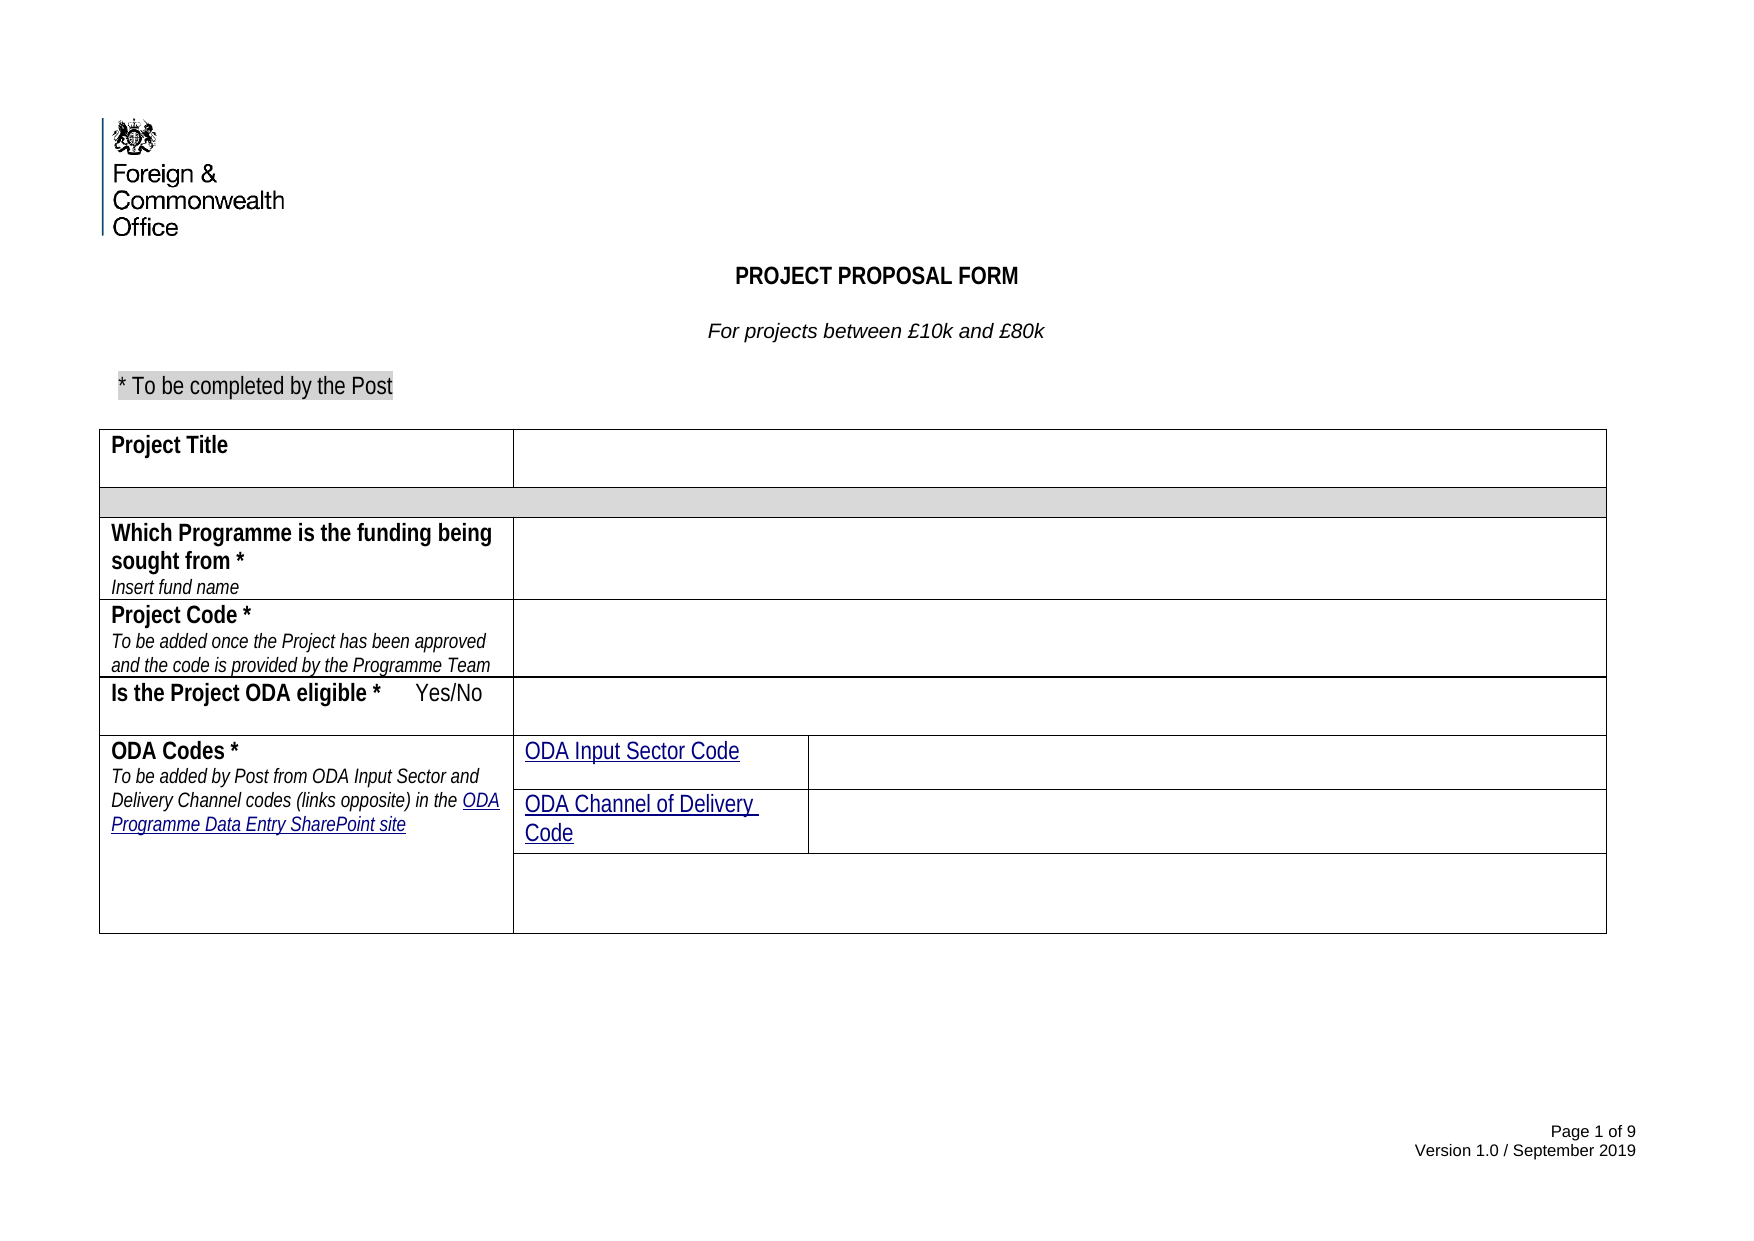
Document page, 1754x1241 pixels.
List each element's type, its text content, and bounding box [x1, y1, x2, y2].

table_cell ODA Channel of Delivery Code [514, 790, 808, 853]
table_header Project Title [100, 430, 513, 487]
table_cell Is the Project ODA eligible * Yes/No [100, 678, 513, 735]
table_cell Which Programme is the funding being sought from * Insert fund name [100, 518, 513, 599]
table_cell [514, 854, 1606, 933]
table_cell [100, 488, 1606, 517]
table_header [514, 430, 1606, 487]
table_cell [514, 678, 1606, 735]
table_cell [514, 600, 1606, 676]
table_cell ODA Codes * To be added by Post from ODA Input Sector and Delivery Channel codes (links opposite) in the ODA Programme Data Entry SharePoint site [100, 736, 513, 933]
table_cell ODA Input Sector Code [514, 736, 808, 788]
table_cell [809, 736, 1606, 788]
text For projects between £10k and £80k [118, 319, 1636, 343]
table_cell [809, 790, 1606, 853]
text * To be completed by the Post [118, 371, 1636, 400]
table_cell Project Code * To be added once the Project has been approved and the code is provided by the Programme Team [100, 600, 513, 676]
text PROJECT PROPOSAL FORM [118, 261, 1636, 290]
table_cell [514, 518, 1606, 599]
